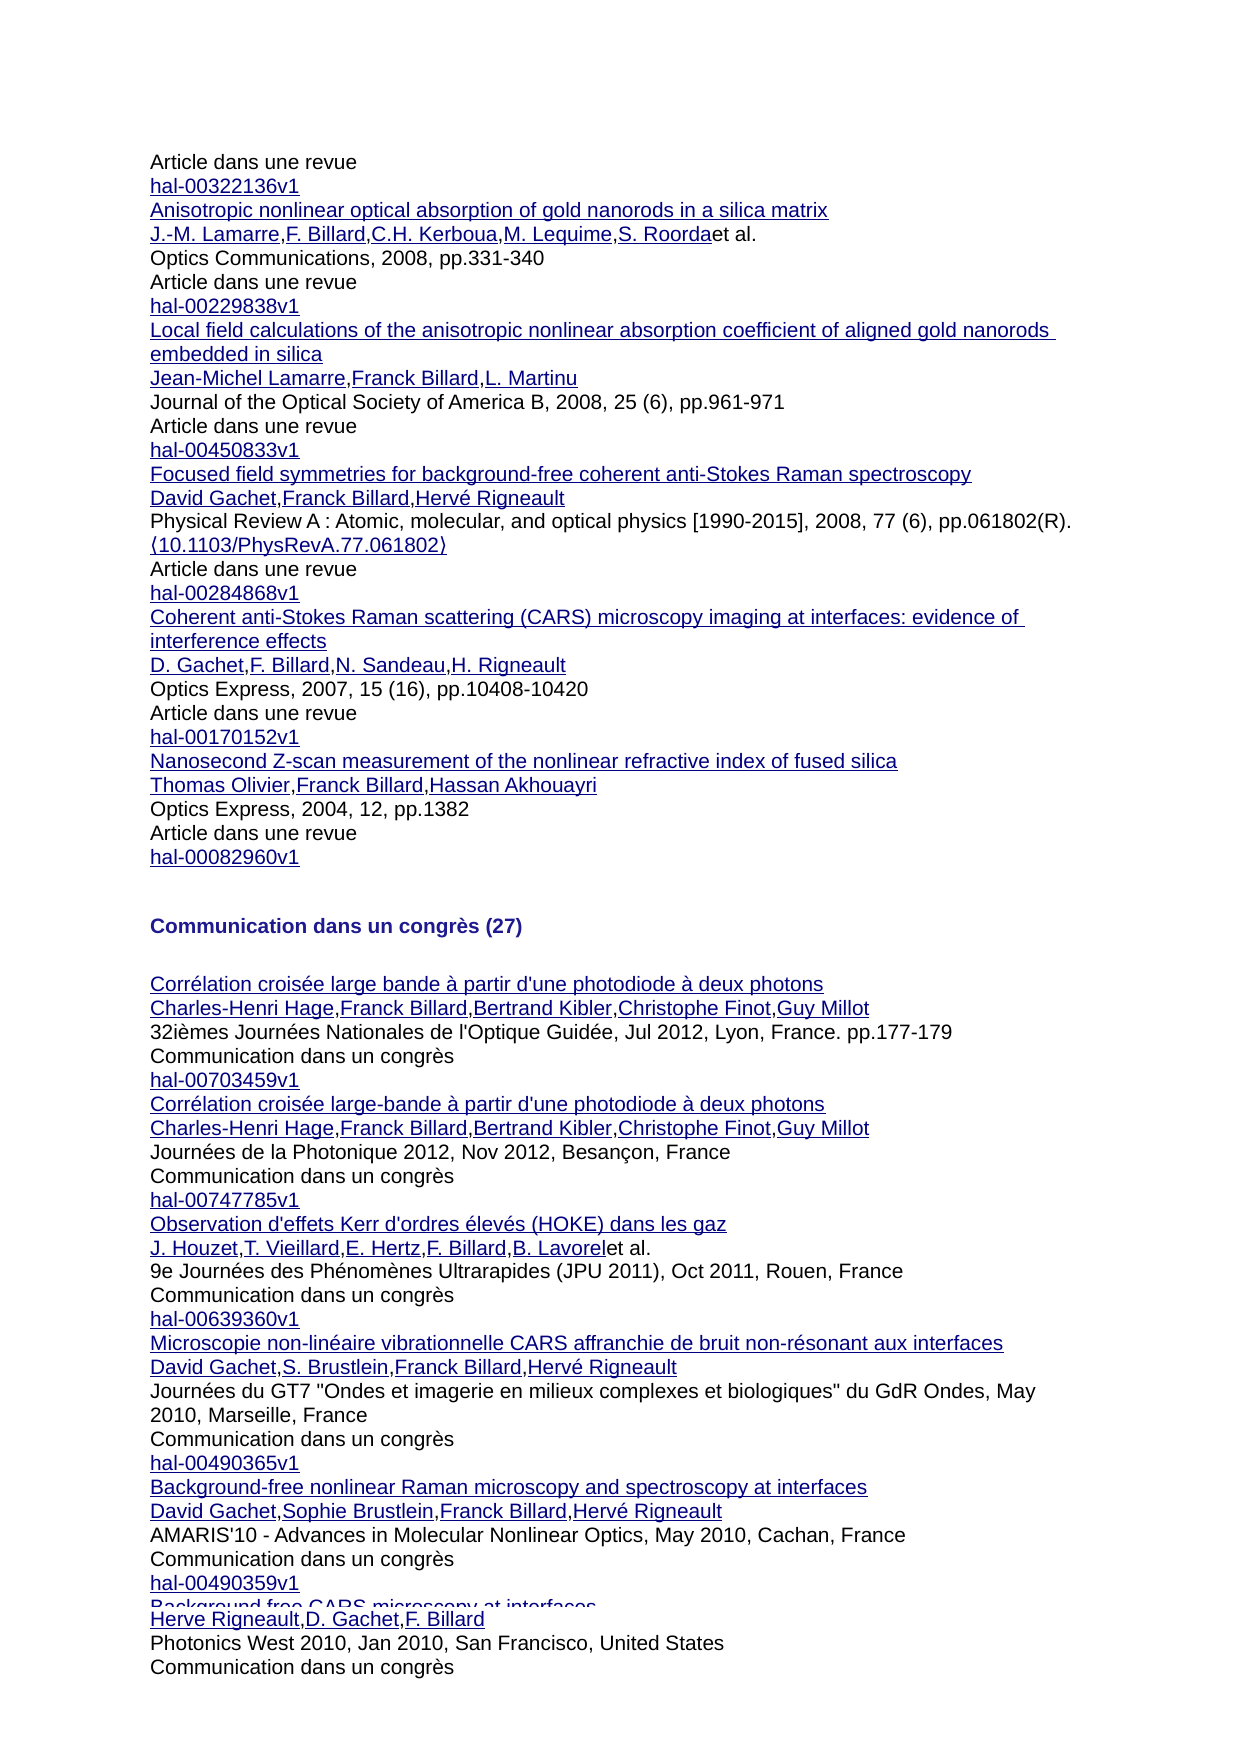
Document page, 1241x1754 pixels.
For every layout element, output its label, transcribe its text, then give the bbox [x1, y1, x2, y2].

table_cell Background free CARS microscopy at interfaces Herve Rigneault,D. Gachet,F. Billard Photonics West 2010, Jan 2010, San Francisco, United States Communication dans un congrès [150, 1595, 1090, 1679]
table_cell Local field calculations of the anisotropic nonlinear absorption coefficient of aligned gold nanorods embedded in silica Jean-Michel Lamarre,Franck Billard,L. Martinu Journal of the Optical Society of America B, 2008, 25 (6), pp.961-971 Article dans une revue hal-00450833v1 [150, 318, 1090, 461]
table_cell Microscopie non-linéaire vibrationnelle CARS affranchie de bruit non-résonant aux interfaces David Gachet,S. Brustlein,Franck Billard,Hervé Rigneault Journées du GT7 "Ondes et imagerie en milieux complexes et biologiques" du GdR Ondes, May 2010, Marseille, France Communication dans un congrès hal-00490365v1 [150, 1331, 1090, 1475]
subtitle Communication dans un congrès (27) [150, 913, 1090, 937]
table_cell Focused field symmetries for background-free coherent anti-Stokes Raman spectroscopy David Gachet,Franck Billard,Hervé Rigneault Physical Review A : Atomic, molecular, and optical physics [1990-2015], 2008, 77 (6), pp.061802(R). ⟨10.1103/PhysRevA.77.061802⟩ Article dans une revue hal-00284868v1 [150, 461, 1090, 605]
table_cell Observation d'effets Kerr d'ordres élevés (HOKE) dans les gaz J. Houzet,T. Vieillard,E. Hertz,F. Billard,B. Lavorelet al. 9e Journées des Phénomènes Ultrarapides (JPU 2011), Oct 2011, Rouen, France Communication dans un congrès hal-00639360v1 [150, 1211, 1090, 1331]
table_header Corrélation croisée large bande à partir d'une photodiode à deux photons Charles-Henri Hage,Franck Billard,Bertrand Kibler,Christophe Finot,Guy Millot 32ièmes Journées Nationales de l'Optique Guidée, Jul 2012, Lyon, France. pp.177-179 Communication dans un congrès hal-00703459v1 [150, 972, 1090, 1092]
table_cell Coherent anti-Stokes Raman scattering (CARS) microscopy imaging at interfaces: evidence of interference effects D. Gachet,F. Billard,N. Sandeau,H. Rigneault Optics Express, 2007, 15 (16), pp.10408-10420 Article dans une revue hal-00170152v1 [150, 605, 1090, 749]
table_cell Anisotropic nonlinear optical absorption of gold nanorods in a silica matrix J.-M. Lamarre,F. Billard,C.H. Kerboua,M. Lequime,S. Roordaet al. Optics Communications, 2008, pp.331-340 Article dans une revue hal-00229838v1 [150, 198, 1090, 318]
table_cell Article dans une revue hal-00322136v1 [150, 150, 1090, 198]
table_cell Background-free nonlinear Raman microscopy and spectroscopy at interfaces David Gachet,Sophie Brustlein,Franck Billard,Hervé Rigneault AMARIS'10 - Advances in Molecular Nonlinear Optics, May 2010, Cachan, France Communication dans un congrès hal-00490359v1 [150, 1475, 1090, 1595]
table_cell Nanosecond Z-scan measurement of the nonlinear refractive index of fused silica Thomas Olivier,Franck Billard,Hassan Akhouayri Optics Express, 2004, 12, pp.1382 Article dans une revue hal-00082960v1 [150, 749, 1090, 869]
table_cell Corrélation croisée large-bande à partir d'une photodiode à deux photons Charles-Henri Hage,Franck Billard,Bertrand Kibler,Christophe Finot,Guy Millot Journées de la Photonique 2012, Nov 2012, Besançon, France Communication dans un congrès hal-00747785v1 [150, 1092, 1090, 1211]
